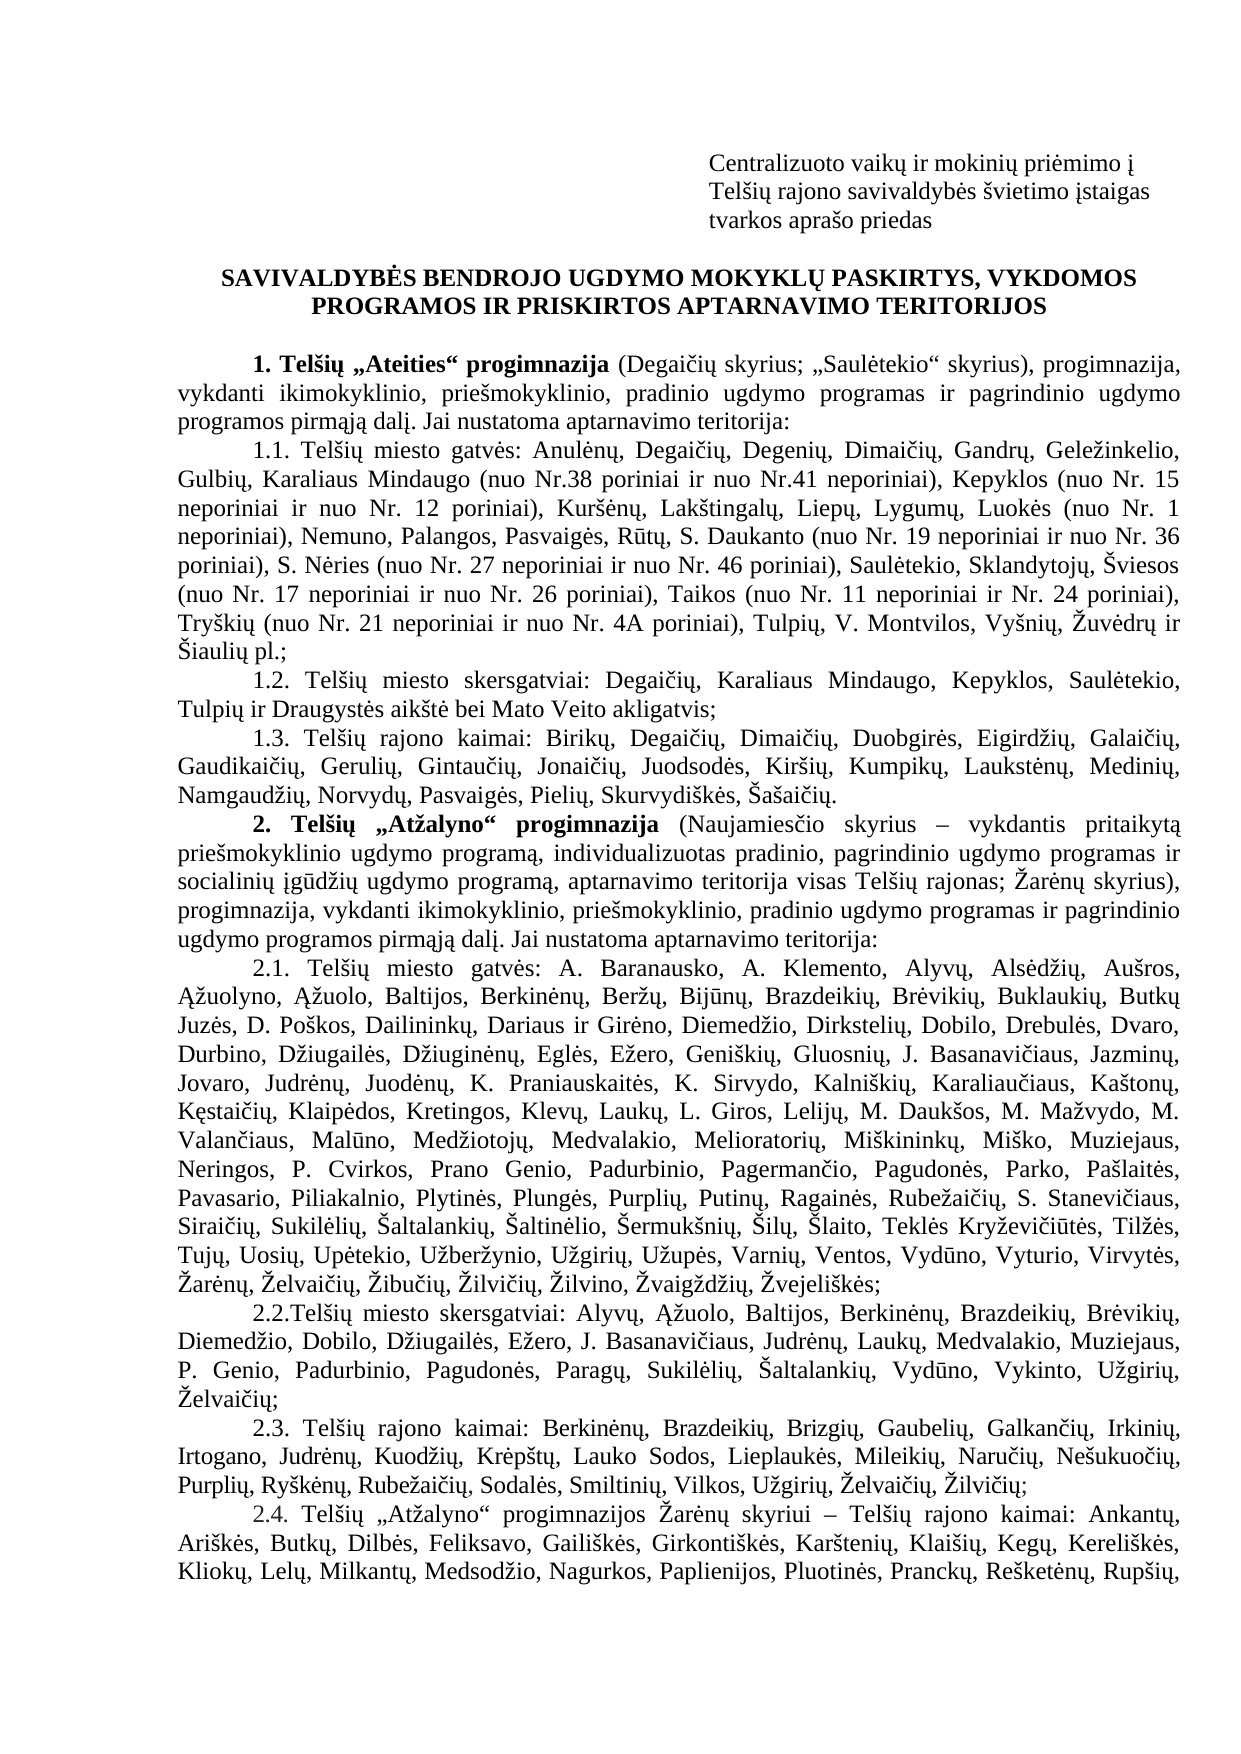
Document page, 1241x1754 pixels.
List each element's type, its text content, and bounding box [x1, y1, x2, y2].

text 1. Telšių „Ateities“ progimnazija (Degaičių skyrius; „Saulėtekio“ skyrius), progimnazija, vykdanti ikimokyklinio, priešmokyklinio, pradinio ugdymo programas ir pagrindinio ugdymo programos pirmąją dalį. Jai nustatoma aptarnavimo teritorija: [177, 349, 1181, 435]
text 2.1. Telšių miesto gatvės: A. Baranausko, A. Klemento, Alyvų, Alsėdžių, Aušros, Ąžuolyno, Ąžuolo, Baltijos, Berkinėnų, Beržų, Bijūnų, Brazdeikių, Brėvikių, Buklaukių, Butkų Juzės, D. Poškos, Dailininkų, Dariaus ir Girėno, Diemedžio, Dirkstelių, Dobilo, Drebulės, Dvaro, Durbino, Džiugailės, Džiuginėnų, Eglės, Ežero, Geniškių, Gluosnių, J. Basanavičiaus, Jazminų, Jovaro, Judrėnų, Juodėnų, K. Praniauskaitės, K. Sirvydo, Kalniškių, Karaliaučiaus, Kaštonų, Kęstaičių, Klaipėdos, Kretingos, Klevų, Laukų, L. Giros, Lelijų, M. Daukšos, M. Mažvydo, M. Valančiaus, Malūno, Medžiotojų, Medvalakio, Melioratorių, Miškininkų, Miško, Muziejaus, Neringos, P. Cvirkos, Prano Genio, Padurbinio, Pagermančio, Pagudonės, Parko, Pašlaitės, Pavasario, Piliakalnio, Plytinės, Plungės, Purplių, Putinų, Ragainės, Rubežaičių, S. Stanevičiaus, Siraičių, Sukilėlių, Šaltalankių, Šaltinėlio, Šermukšnių, Šilų, Šlaito, Teklės Kryževičiūtės, Tilžės, Tujų, Uosių, Upėtekio, Užberžynio, Užgirių, Užupės, Varnių, Ventos, Vydūno, Vyturio, Virvytės, Žarėnų, Želvaičių, Žibučių, Žilvičių, Žilvino, Žvaigždžių, Žvejeliškės; [177, 953, 1181, 1298]
text Centralizuoto vaikų ir mokinių priėmimo į Telšių rajono savivaldybės švietimo įstaigas tvarkos aprašo priedas [709, 148, 1181, 234]
text 1.1. Telšių miesto gatvės: Anulėnų, Degaičių, Degenių, Dimaičių, Gandrų, Geležinkelio, Gulbių, Karaliaus Mindaugo (nuo Nr.38 poriniai ir nuo Nr.41 neporiniai), Kepyklos (nuo Nr. 15 neporiniai ir nuo Nr. 12 poriniai), Kuršėnų, Lakštingalų, Liepų, Lygumų, Luokės (nuo Nr. 1 neporiniai), Nemuno, Palangos, Pasvaigės, Rūtų, S. Daukanto (nuo Nr. 19 neporiniai ir nuo Nr. 36 poriniai), S. Nėries (nuo Nr. 27 neporiniai ir nuo Nr. 46 poriniai), Saulėtekio, Sklandytojų, Šviesos (nuo Nr. 17 neporiniai ir nuo Nr. 26 poriniai), Taikos (nuo Nr. 11 neporiniai ir Nr. 24 poriniai), Tryškių (nuo Nr. 21 neporiniai ir nuo Nr. 4A poriniai), Tulpių, V. Montvilos, Vyšnių, Žuvėdrų ir Šiaulių pl.; [177, 435, 1181, 665]
text 2.4. Telšių „Atžalyno“ progimnazijos Žarėnų skyriui – Telšių rajono kaimai: Ankantų, Ariškės, Butkų, Dilbės, Feliksavo, Gailiškės, Girkontiškės, Karštenių, Klaišių, Kegų, Kereliškės, Kliokų, Lelų, Milkantų, Medsodžio, Nagurkos, Paplienijos, Pluotinės, Pranckų, Rešketėnų, Rupšių, [177, 1499, 1181, 1585]
text SAVIVALDYBĖS BENDROJO UGDYMO MOKYKLŲ PASKIRTYS, VYKDOMOS PROGRAMOS IR PRISKIRTOS APTARNAVIMO TERITORIJOS [177, 263, 1181, 320]
text 1.2. Telšių miesto skersgatviai: Degaičių, Karaliaus Mindaugo, Kepyklos, Saulėtekio, Tulpių ir Draugystės aikštė bei Mato Veito akligatvis; [177, 665, 1181, 723]
text 2.3. Telšių rajono kaimai: Berkinėnų, Brazdeikių, Brizgių, Gaubelių, Galkančių, Irkinių, Irtogano, Judrėnų, Kuodžių, Krėpštų, Lauko Sodos, Lieplaukės, Mileikių, Naručių, Nešukuočių, Purplių, Ryškėnų, Rubežaičių, Sodalės, Smiltinių, Vilkos, Užgirių, Želvaičių, Žilvičių; [177, 1413, 1181, 1499]
text 2.2.Telšių miesto skersgatviai: Alyvų, Ąžuolo, Baltijos, Berkinėnų, Brazdeikių, Brėvikių, Diemedžio, Dobilo, Džiugailės, Ežero, J. Basanavičiaus, Judrėnų, Laukų, Medvalakio, Muziejaus, P. Genio, Padurbinio, Pagudonės, Paragų, Sukilėlių, Šaltalankių, Vydūno, Vykinto, Užgirių, Želvaičių; [177, 1298, 1181, 1413]
text 2. Telšių „Atžalyno“ progimnazija (Naujamiesčio skyrius – vykdantis pritaikytą priešmokyklinio ugdymo programą, individualizuotas pradinio, pagrindinio ugdymo programas ir socialinių įgūdžių ugdymo programą, aptarnavimo teritorija visas Telšių rajonas; Žarėnų skyrius), progimnazija, vykdanti ikimokyklinio, priešmokyklinio, pradinio ugdymo programas ir pagrindinio ugdymo programos pirmąją dalį. Jai nustatoma aptarnavimo teritorija: [177, 809, 1181, 953]
text 1.3. Telšių rajono kaimai: Birikų, Degaičių, Dimaičių, Duobgirės, Eigirdžių, Galaičių, Gaudikaičių, Gerulių, Gintaučių, Jonaičių, Juodsodės, Kiršių, Kumpikų, Laukstėnų, Medinių, Namgaudžių, Norvydų, Pasvaigės, Pielių, Skurvydiškės, Šašaičių. [177, 723, 1181, 809]
